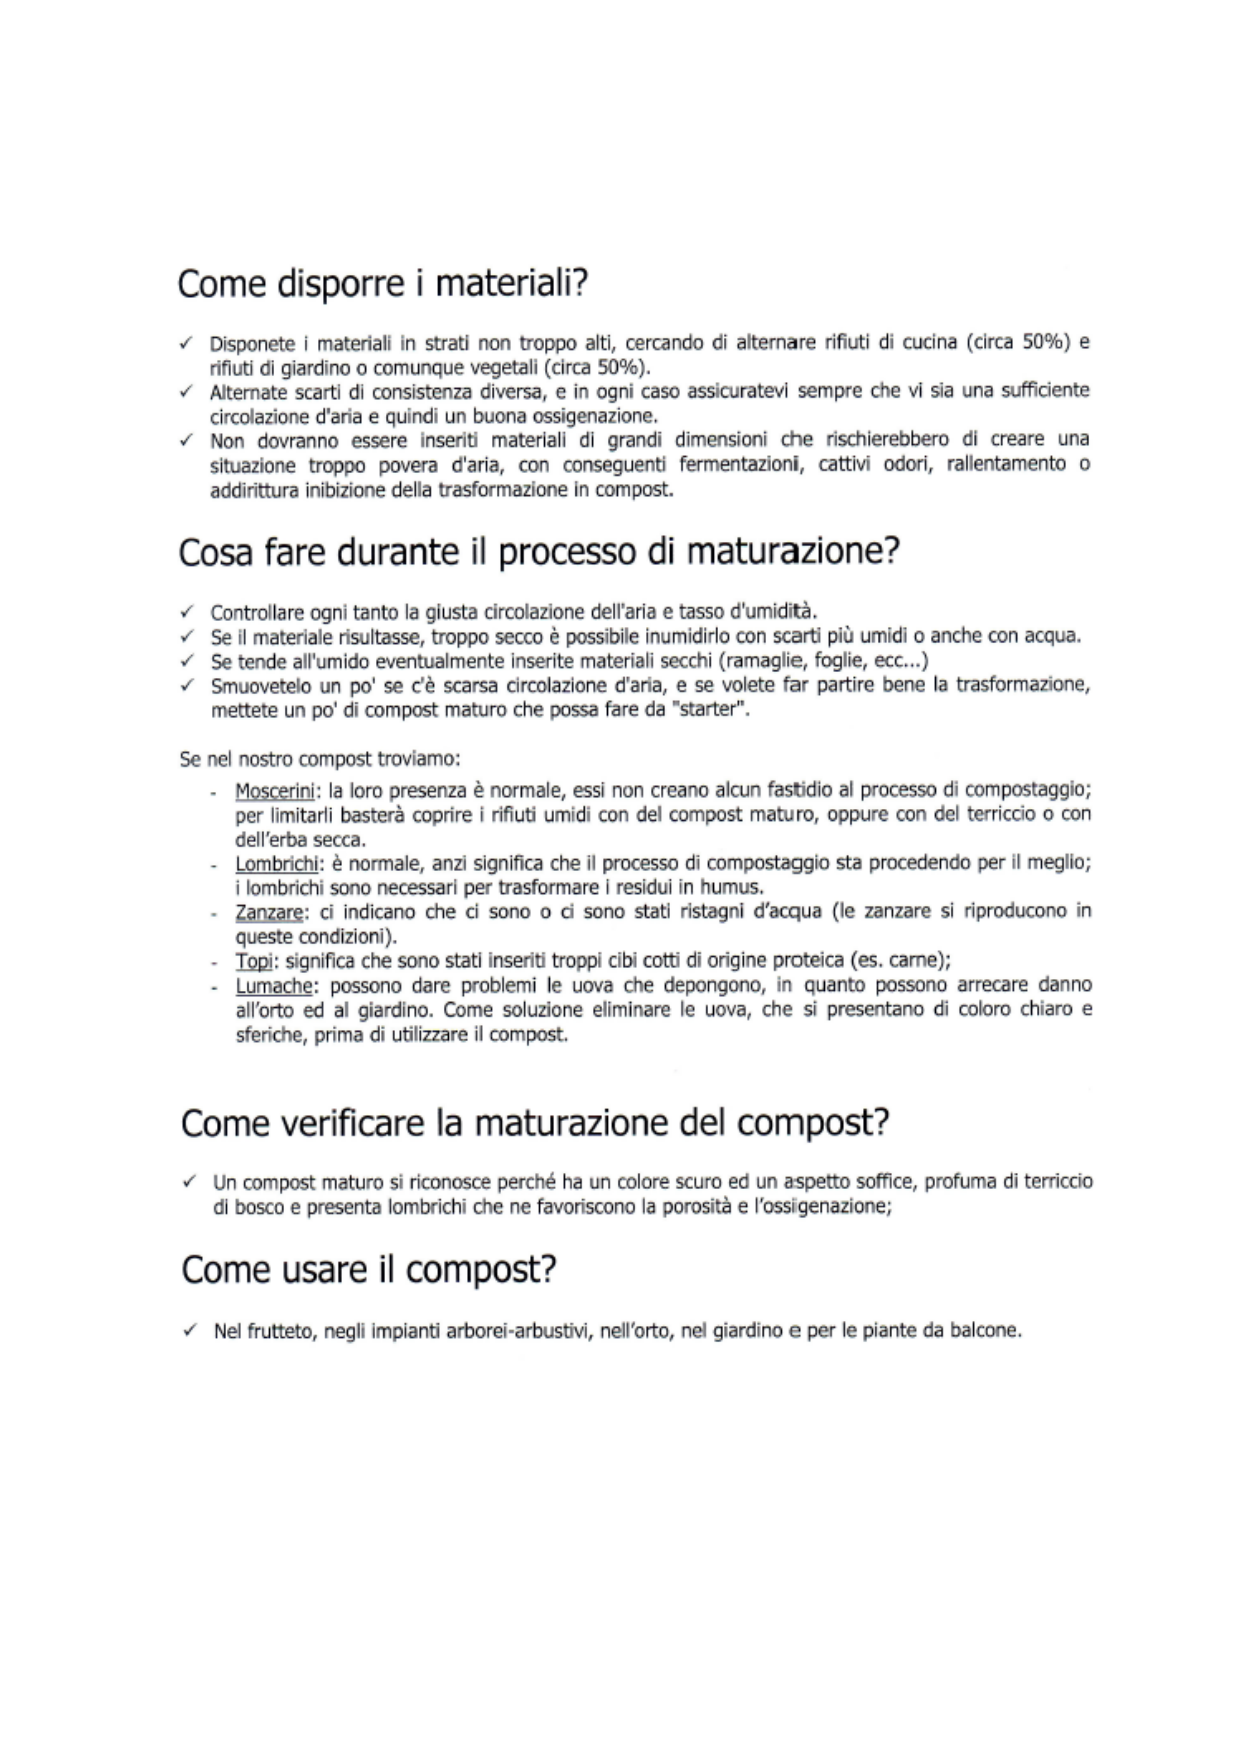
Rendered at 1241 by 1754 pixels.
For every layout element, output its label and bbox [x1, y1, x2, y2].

picture [57, 109, 1205, 1638]
